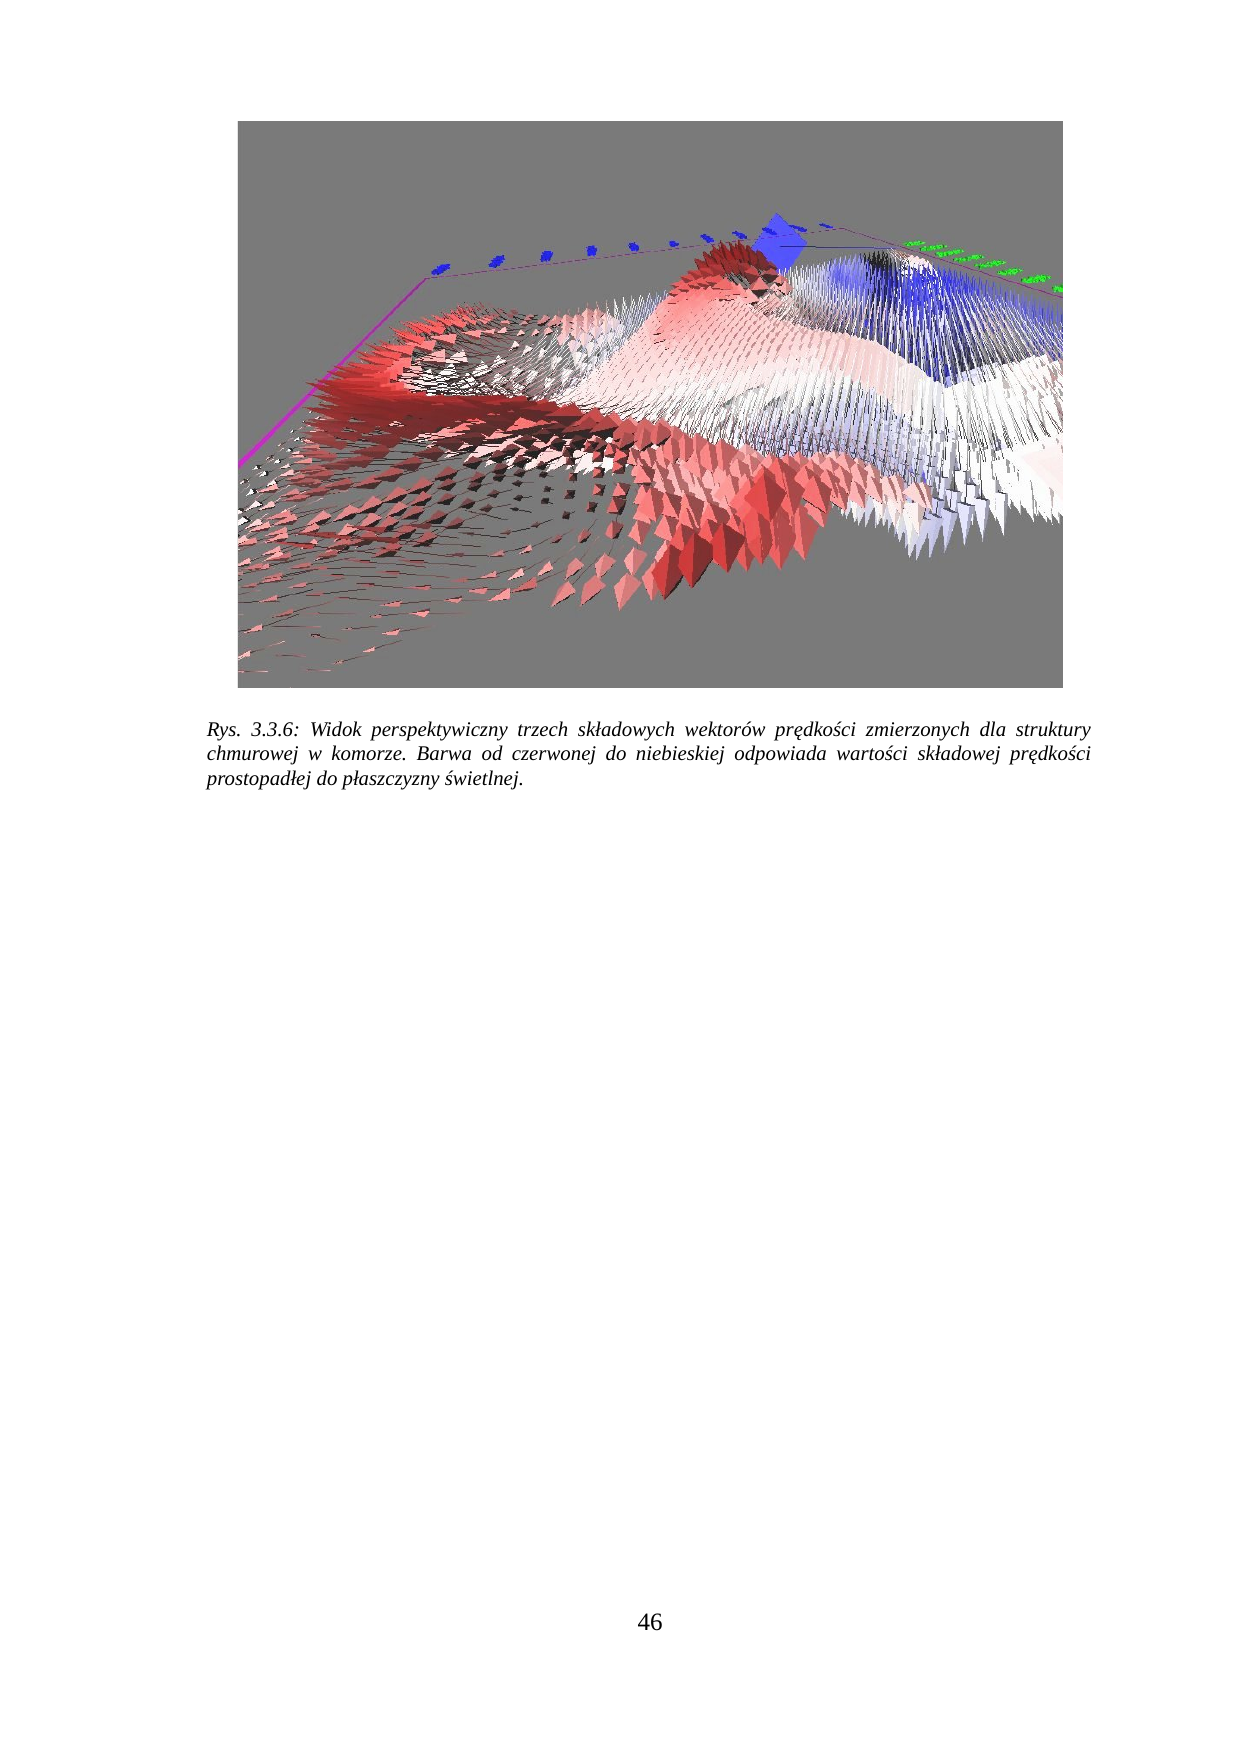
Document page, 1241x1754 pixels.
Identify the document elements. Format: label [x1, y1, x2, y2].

picture [237, 121, 1063, 688]
